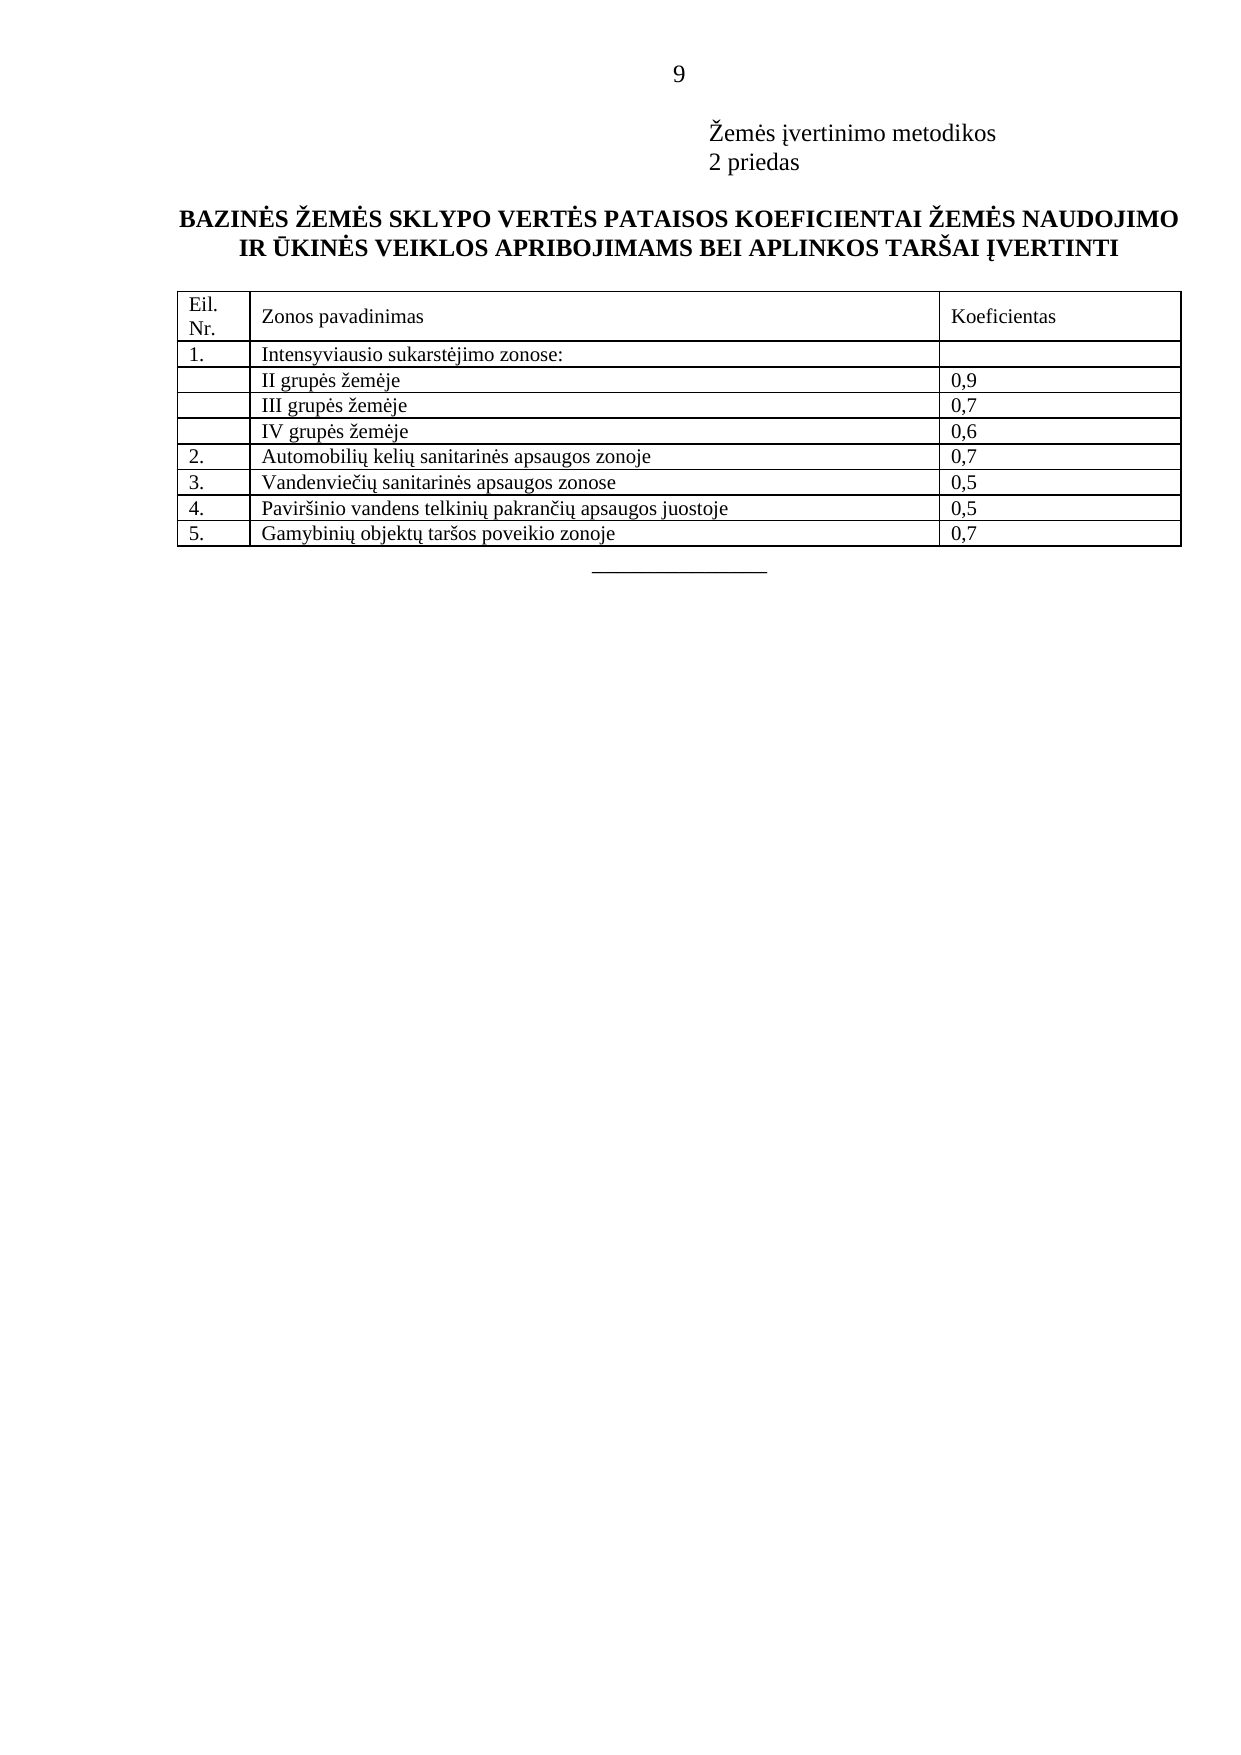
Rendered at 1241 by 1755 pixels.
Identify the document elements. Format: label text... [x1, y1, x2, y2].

table_cell 5. [178, 521, 249, 545]
table_cell Intensyviausio sukarstėjimo zonose: [251, 342, 939, 366]
text Bazinės žemės sklypo vertės pataisos koeficientai žemės naudojimo ir ūkinės veiklos apribojimams bei aplinkos taršai įvertinti [177, 204, 1181, 262]
table_header Zonos pavadinimas [251, 292, 939, 340]
table_cell 4. [178, 496, 249, 520]
table_cell 0,7 [940, 521, 1180, 545]
text Žemės įvertinimo metodikos [709, 118, 1181, 147]
table_cell IV grupės žemėje [251, 419, 939, 443]
table_cell 0,7 [940, 445, 1180, 468]
table_cell [178, 393, 249, 417]
table_header Koeficientas [940, 292, 1180, 340]
table_cell [178, 419, 249, 443]
table_cell 0,5 [940, 470, 1180, 494]
table_cell 0,5 [940, 496, 1180, 520]
table_cell 0,6 [940, 419, 1180, 443]
table_cell Paviršinio vandens telkinių pakrančių apsaugos juostoje [251, 496, 939, 520]
table_cell [178, 368, 249, 392]
table_cell 0,9 [940, 368, 1180, 392]
table_cell III grupės žemėje [251, 393, 939, 417]
table_header Eil. Nr. [178, 292, 249, 340]
table_cell 2. [178, 445, 249, 468]
table_cell 3. [178, 470, 249, 494]
table_cell 0,7 [940, 393, 1180, 417]
table_cell Vandenviečių sanitarinės apsaugos zonose [251, 470, 939, 494]
table_cell 1. [178, 342, 249, 366]
table_cell Gamybinių objektų taršos poveikio zonoje [251, 521, 939, 545]
text 2 priedas [177, 147, 1181, 176]
text ______________ [177, 547, 1181, 576]
table_cell [940, 342, 1180, 366]
table_cell Automobilių kelių sanitarinės apsaugos zonoje [251, 445, 939, 468]
table_cell II grupės žemėje [251, 368, 939, 392]
